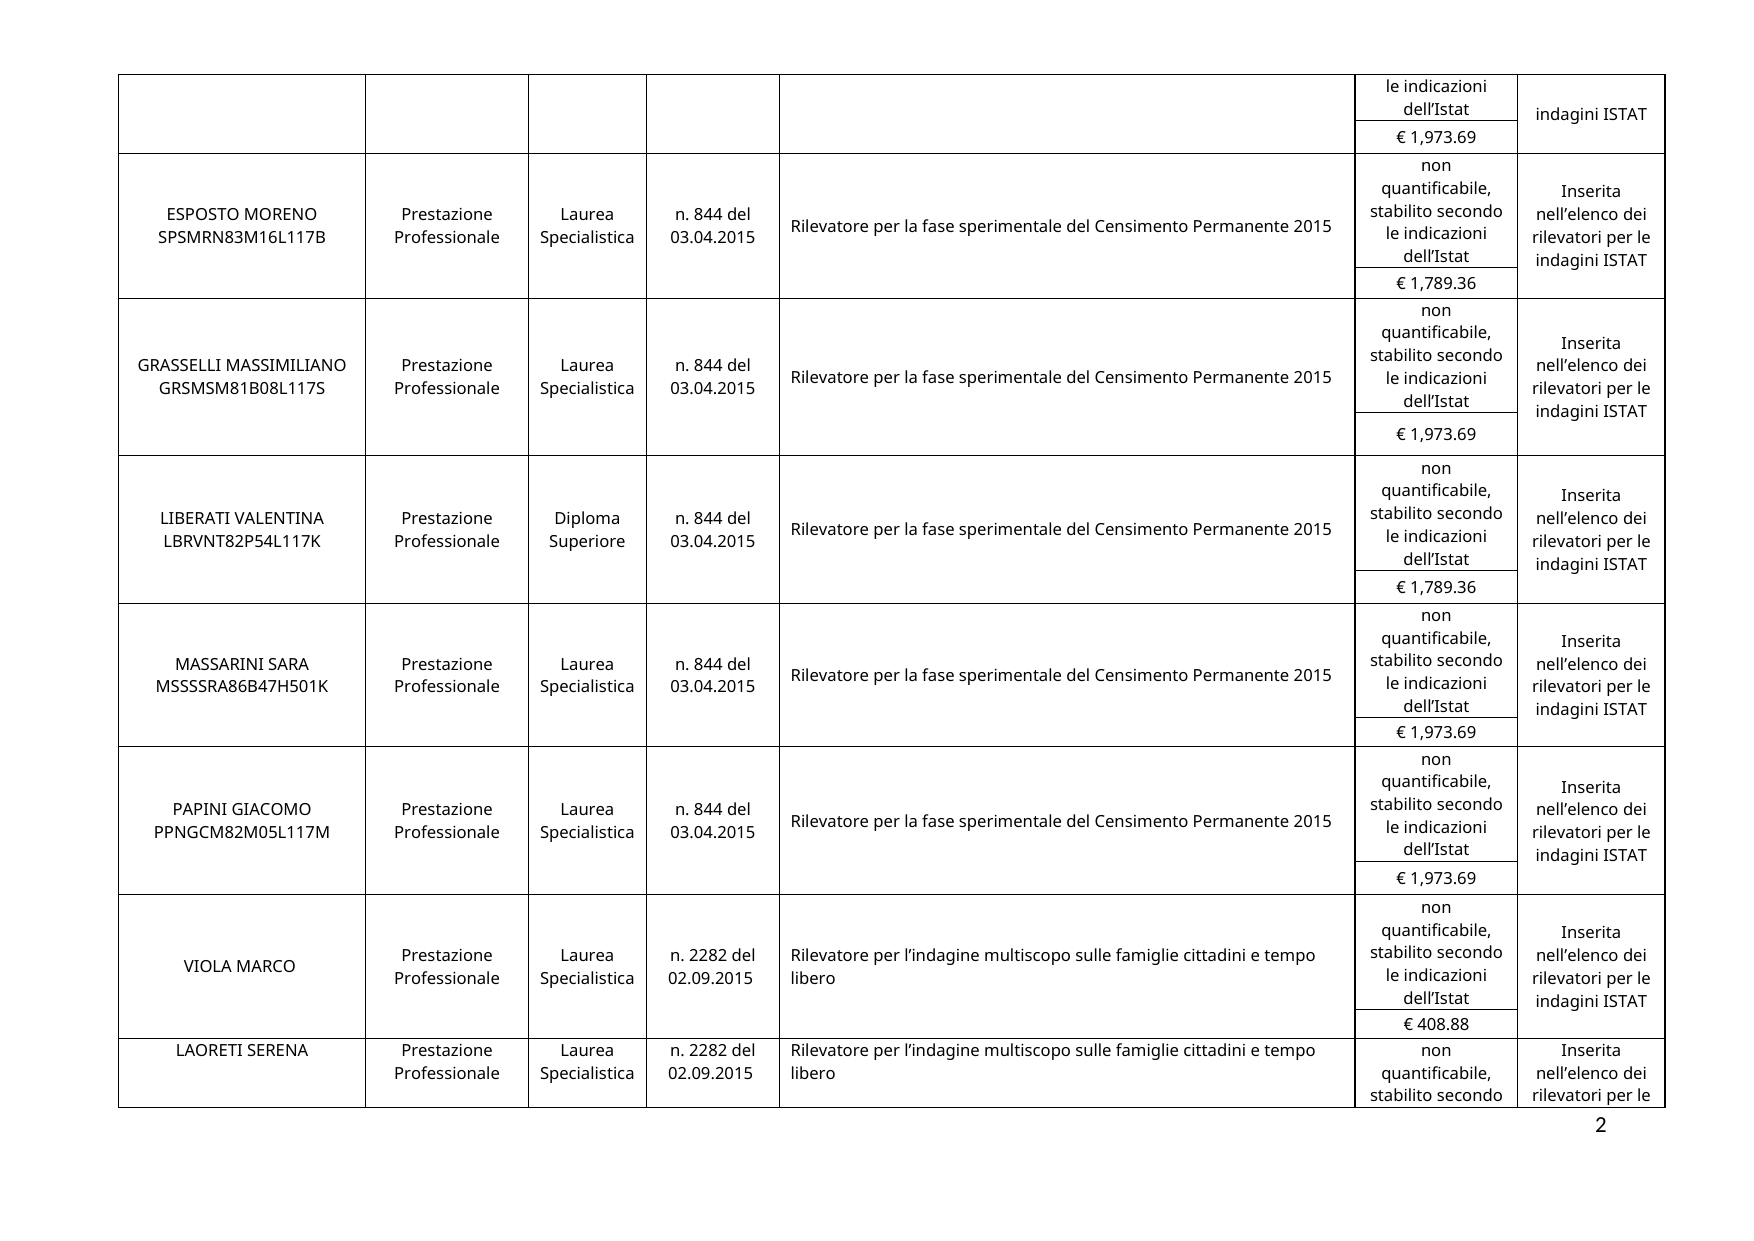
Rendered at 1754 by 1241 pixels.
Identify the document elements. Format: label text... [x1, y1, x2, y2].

table_cell non quantificabile, stabilito secondo le indicazioni dell’Istat [1356, 604, 1517, 717]
table_cell Rilevatore per l’indagine multiscopo sulle famiglie cittadini e tempo libero [780, 1039, 1354, 1107]
table_cell [780, 75, 1354, 153]
table_cell Prestazione Professionale [366, 604, 528, 746]
table_cell Laurea Specialistica [529, 299, 646, 455]
table_cell PAPINI GIACOMO PPNGCM82M05L117M [119, 747, 365, 894]
table_cell Rilevatore per la fase sperimentale del Censimento Permanente 2015 [780, 154, 1354, 297]
table_cell [529, 75, 646, 153]
table_cell non quantificabile, stabilito secondo le indicazioni dell’Istat [1356, 895, 1517, 1009]
table_cell non quantificabile, stabilito secondo le indicazioni dell’Istat [1356, 456, 1517, 570]
table_cell € 1.789,36 [1356, 268, 1517, 297]
table_cell Prestazione Professionale [366, 154, 528, 297]
table_cell Prestazione Professionale [366, 1039, 528, 1107]
table_cell Laurea Specialistica [529, 747, 646, 894]
table_cell n. 844 del 03.04.2015 [647, 456, 779, 603]
table_cell € 408,88 [1356, 1010, 1517, 1037]
table_cell € 1.973,69 [1356, 121, 1517, 153]
table_cell LIBERATI VALENTINA LBRVNT82P54L117K [119, 456, 365, 603]
table_cell MASSARINI SARA MSSSSRA86B47H501K [119, 604, 365, 746]
table_cell non quantificabile, stabilito secondo le indicazioni dell’Istat [1356, 747, 1517, 861]
table_cell € 1.973,69 [1356, 862, 1517, 894]
table_cell Inserita nell’elenco dei rilevatori per le indagini ISTAT [1518, 299, 1664, 455]
table_cell non quantificabile, stabilito secondo le indicazioni dell’Istat [1356, 154, 1517, 267]
table_cell Rilevatore per la fase sperimentale del Censimento Permanente 2015 [780, 604, 1354, 746]
table_cell Laurea Specialistica [529, 604, 646, 746]
table_cell Rilevatore per l’indagine multiscopo sulle famiglie cittadini e tempo libero [780, 895, 1354, 1037]
table_cell Laurea Specialistica [529, 1039, 646, 1107]
table_cell Inserita nell’elenco dei rilevatori per le indagini ISTAT [1518, 895, 1664, 1037]
table_cell n. 844 del 03.04.2015 [647, 299, 779, 455]
table_cell [119, 75, 365, 153]
table_cell Inserita nell’elenco dei rilevatori per le indagini ISTAT [1518, 154, 1664, 297]
table_cell Inserita nell’elenco dei rilevatori per le indagini ISTAT [1518, 456, 1664, 603]
table_cell [366, 75, 528, 153]
table_cell Inserita nell’elenco dei rilevatori per le indagini ISTAT [1518, 747, 1664, 894]
table_cell € 1.973,69 [1356, 718, 1517, 746]
table_cell n. 844 del 03.04.2015 [647, 747, 779, 894]
table_cell Rilevatore per la fase sperimentale del Censimento Permanente 2015 [780, 456, 1354, 603]
table_cell n. 2282 del 02.09.2015 [647, 1039, 779, 1107]
table_cell [647, 75, 779, 153]
table_cell LAORETI SERENA [119, 1039, 365, 1107]
table_cell Rilevatore per la fase sperimentale del Censimento Permanente 2015 [780, 299, 1354, 455]
table_cell GRASSELLI MASSIMILIANO GRSMSM81B08L117S [119, 299, 365, 455]
table_cell € 1.789,36 [1356, 571, 1517, 603]
table_cell le indicazioni dell’Istat [1356, 75, 1517, 120]
table_cell Prestazione Professionale [366, 456, 528, 603]
table_cell Rilevatore per la fase sperimentale del Censimento Permanente 2015 [780, 747, 1354, 894]
table_cell Inserita nell’elenco dei rilevatori per le indagini ISTAT [1518, 604, 1664, 746]
table_cell Prestazione Professionale [366, 895, 528, 1037]
table_cell Diploma Superiore [529, 456, 646, 603]
table_cell indagini ISTAT [1518, 75, 1664, 153]
table_cell Prestazione Professionale [366, 299, 528, 455]
table_cell n. 844 del 03.04.2015 [647, 604, 779, 746]
table_cell ESPOSTO MORENO SPSMRN83M16L117B [119, 154, 365, 297]
table_cell Laurea Specialistica [529, 154, 646, 297]
table_cell Laurea Specialistica [529, 895, 646, 1037]
table_cell non quantificabile, stabilito secondo [1356, 1039, 1517, 1107]
table_cell Inserita nell’elenco dei rilevatori per le [1518, 1039, 1664, 1107]
table_cell n. 2282 del 02.09.2015 [647, 895, 779, 1037]
table_cell VIOLA MARCO [119, 895, 365, 1037]
table_cell non quantificabile, stabilito secondo le indicazioni dell’Istat [1356, 299, 1517, 412]
table_cell n. 844 del 03.04.2015 [647, 154, 779, 297]
table_cell Prestazione Professionale [366, 747, 528, 894]
table_cell € 1.973,69 [1356, 413, 1517, 455]
